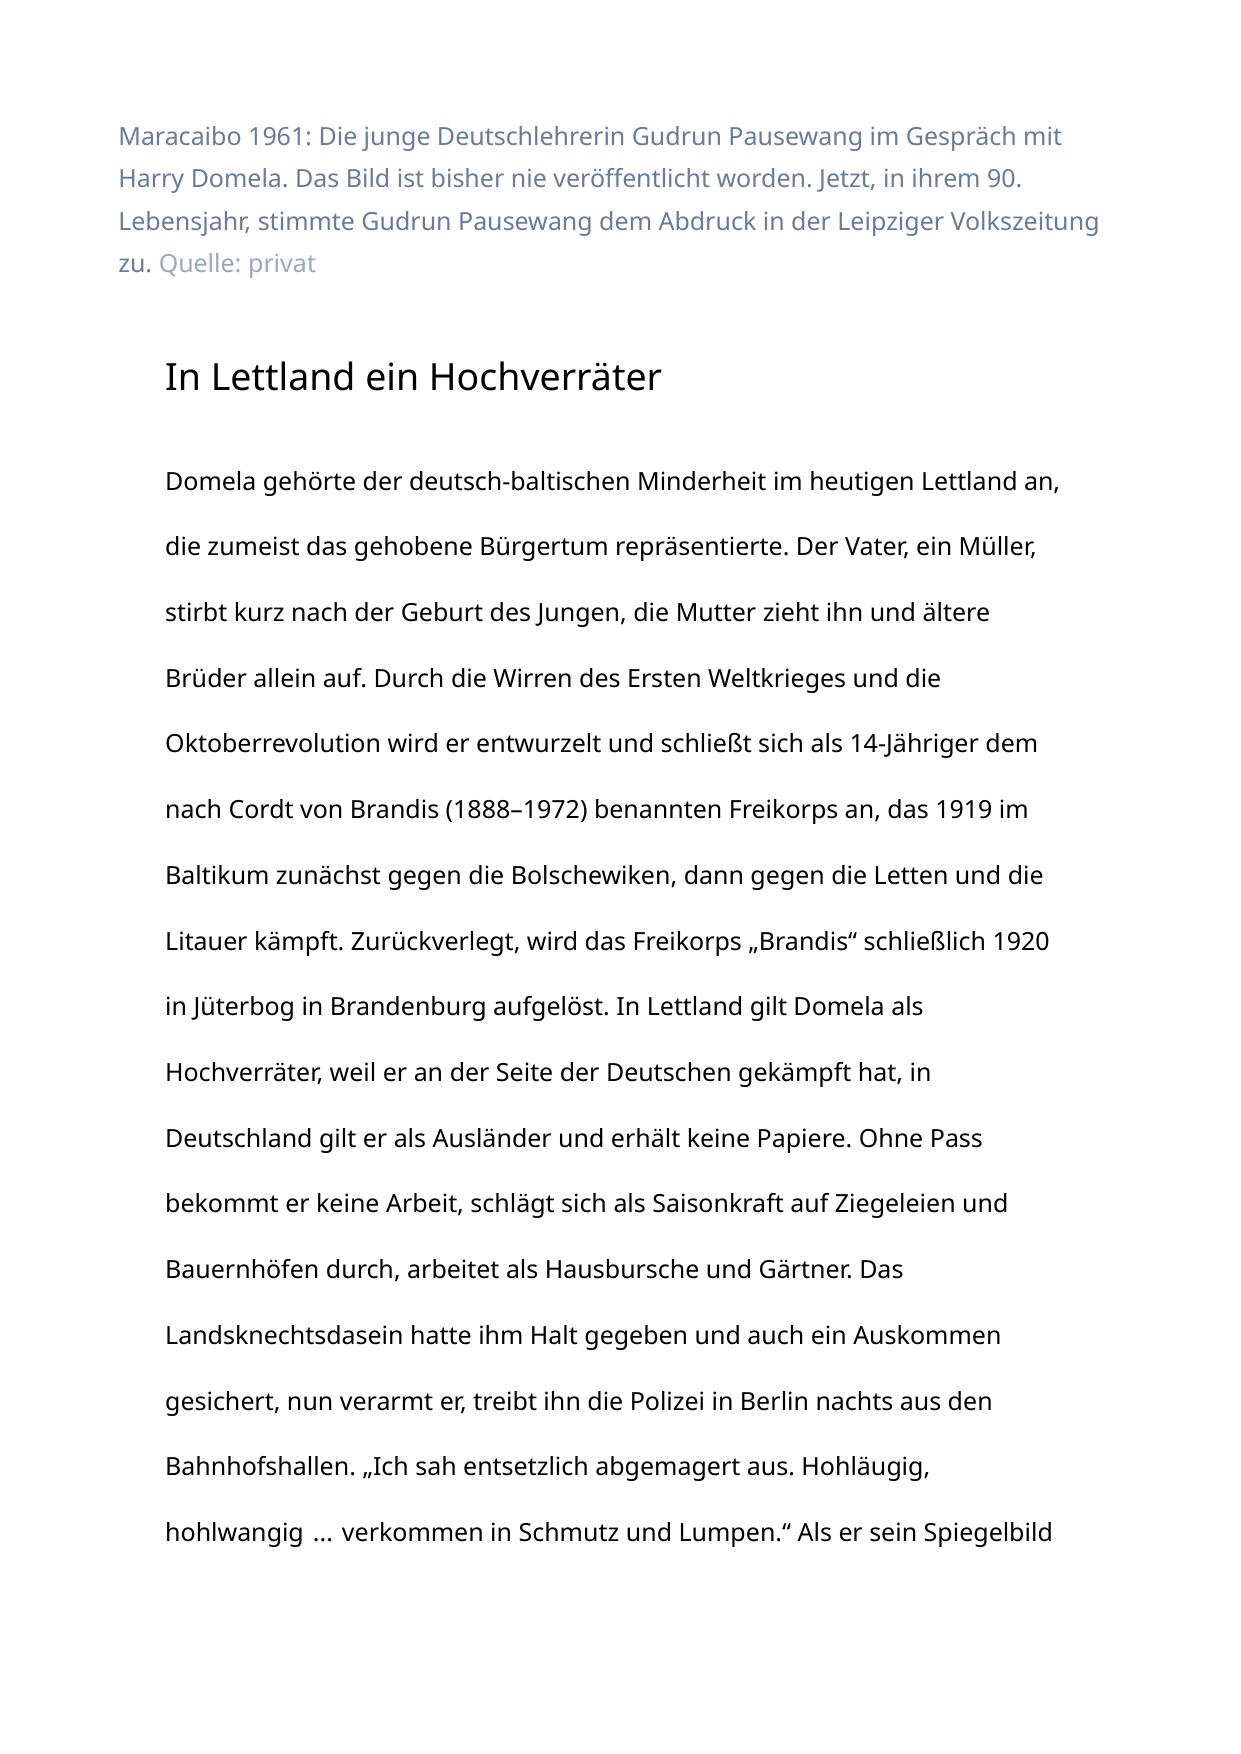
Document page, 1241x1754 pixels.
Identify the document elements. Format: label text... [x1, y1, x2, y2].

text Maracaibo 1961: Die junge Deutschlehrerin Gudrun Pausewang im Gespräch mit Harry Domela. Das Bild ist bisher nie veröffentlicht worden. Jetzt, in ihrem 90. Lebensjahr, stimmte Gudrun Pausewang dem Abdruck in der Leipziger Volkszeitung zu. Quelle: privat [118, 118, 1122, 280]
text Domela gehörte der deutsch-baltischen Minderheit im heutigen Lettland an, die zumeist das gehobene Bürgertum repräsentierte. Der Vater, ein Müller, stirbt kurz nach der Geburt des Jungen, die Mutter zieht ihn und ältere Brüder allein auf. Durch die Wirren des Ersten Weltkrieges und die Oktoberrevolution wird er entwurzelt und schließt sich als 14-Jähriger dem nach Cordt von Brandis (1888–1972) benannten Freikorps an, das 1919 im Baltikum zunächst gegen die Bolschewiken, dann gegen die Letten und die Litauer kämpft. Zurückverlegt, wird das Freikorps „Brandis“ schließlich 1920 in Jüterbog in Brandenburg aufgelöst. In Lettland gilt Domela als Hochverräter, weil er an der Seite der Deutschen gekämpft hat, in Deutschland gilt er als Ausländer und erhält keine Papiere. Ohne Pass bekommt er keine Arbeit, schlägt sich als Saisonkraft auf Ziegeleien und Bauernhöfen durch, arbeitet als Hausbursche und Gärtner. Das Landsknechtsdasein hatte ihm Halt gegeben und auch ein Auskommen gesichert, nun verarmt er, treibt ihn die Polizei in Berlin nachts aus den Bahnhofshallen. „Ich sah entsetzlich abgemagert aus. Hohläugig, hohlwangig ... verkommen in Schmutz und Lumpen.“ Als er sein Spiegelbild [165, 463, 1075, 1549]
subtitle In Lettland ein Hochverräter [165, 351, 1075, 402]
